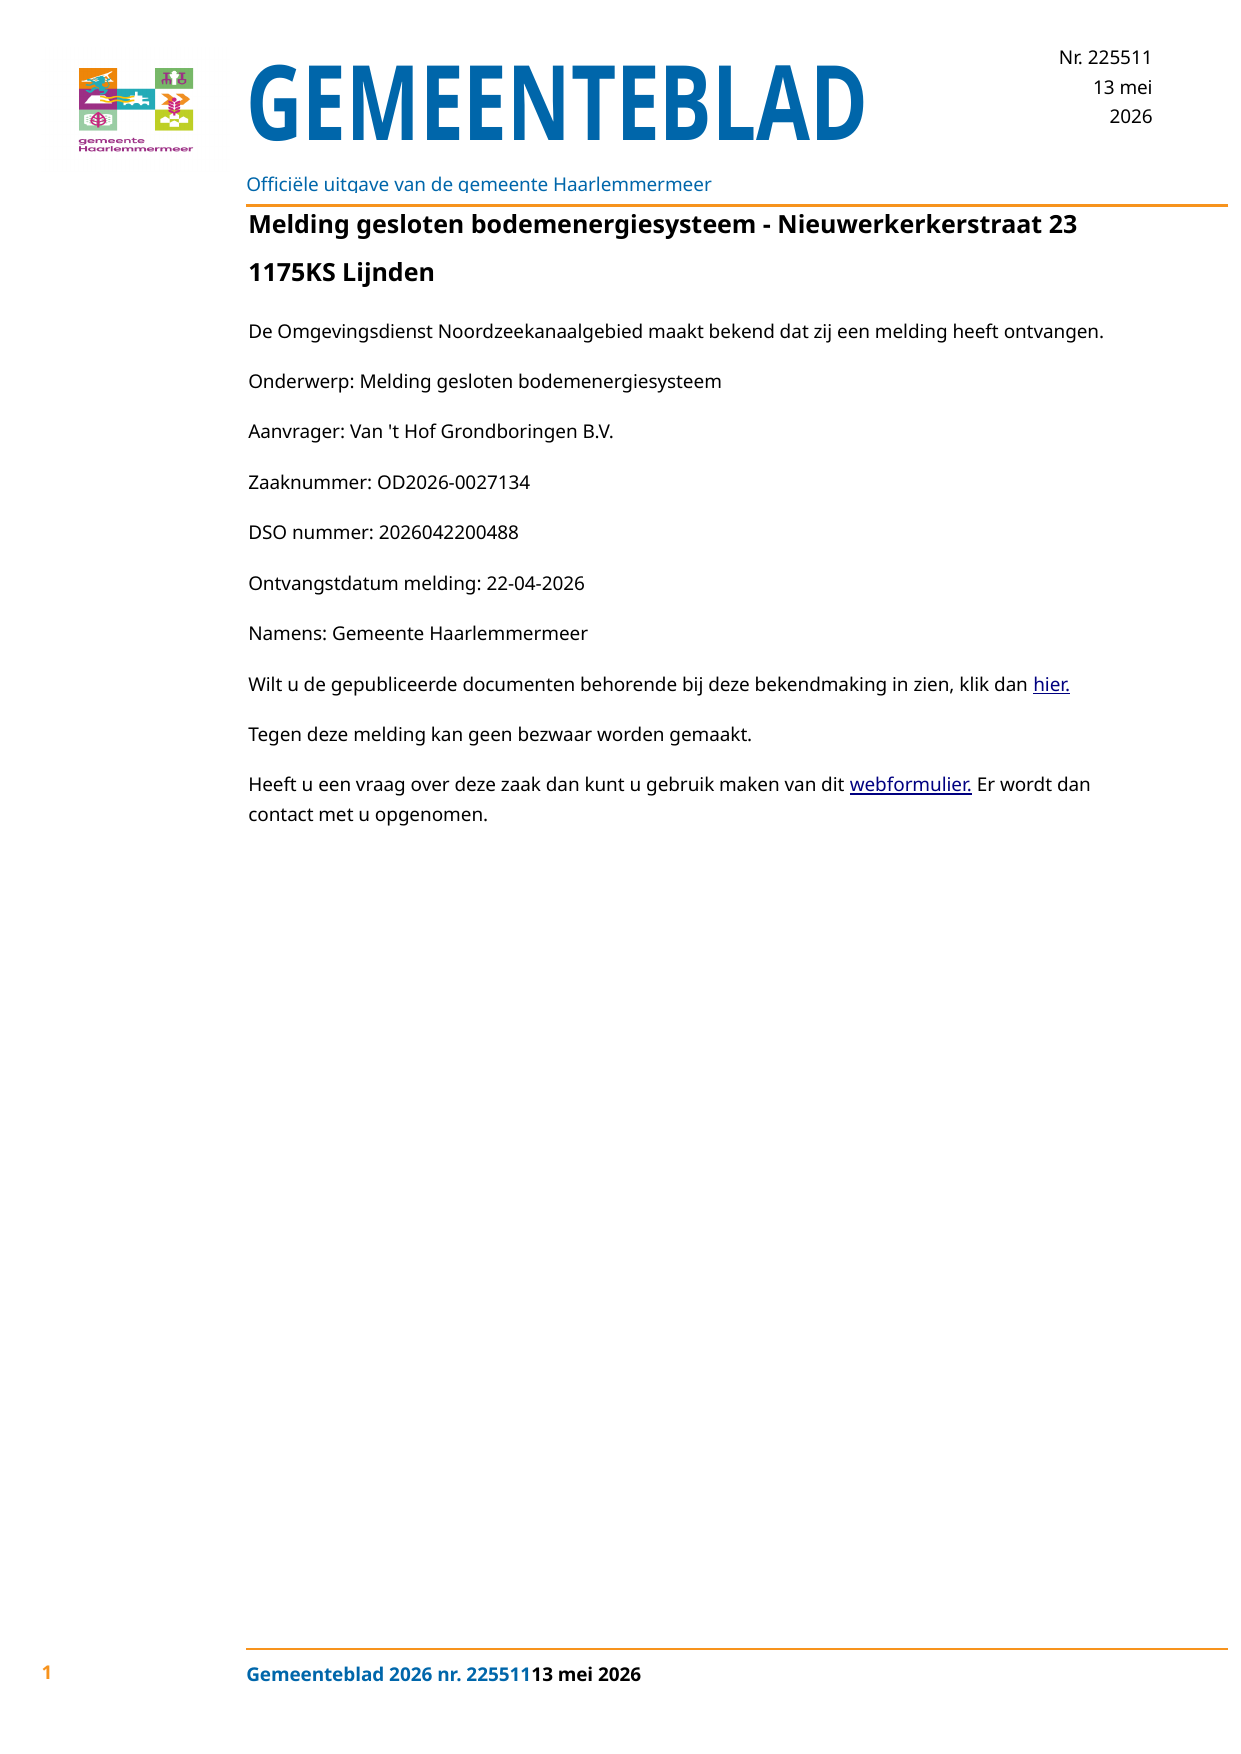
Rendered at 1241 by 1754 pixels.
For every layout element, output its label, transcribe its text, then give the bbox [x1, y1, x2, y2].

text Onderwerp: Melding gesloten bodemenergiesysteem [248, 368, 1152, 394]
text Melding gesloten bodemenergiesysteem - Nieuwerkerkerstraat 23 1175KS Lijnden [248, 207, 1152, 288]
picture [41, 47, 231, 172]
text Tegen deze melding kan geen bezwaar worden gemaakt. [248, 721, 1152, 747]
text DSO nummer: 2026042200488 [248, 519, 1152, 545]
text Ontvangstdatum melding: 22-04-2026 [248, 570, 1152, 596]
text Wilt u de gepubliceerde documenten behorende bij deze bekendmaking in zien, klik dan hier. [248, 671, 1152, 697]
text Namens: Gemeente Haarlemmermeer [248, 620, 1152, 646]
text Heeft u een vraag over deze zaak dan kunt u gebruik maken van dit webformulier. Er wordt dan contact met u opgenomen. [248, 772, 1152, 827]
text Aanvrager: Van 't Hof Grondboringen B.V. [248, 419, 1152, 444]
text De Omgevingsdienst Noordzeekanaalgebied maakt bekend dat zij een melding heeft ontvangen. [248, 318, 1152, 344]
text Zaaknummer: OD2026-0027134 [248, 469, 1152, 495]
